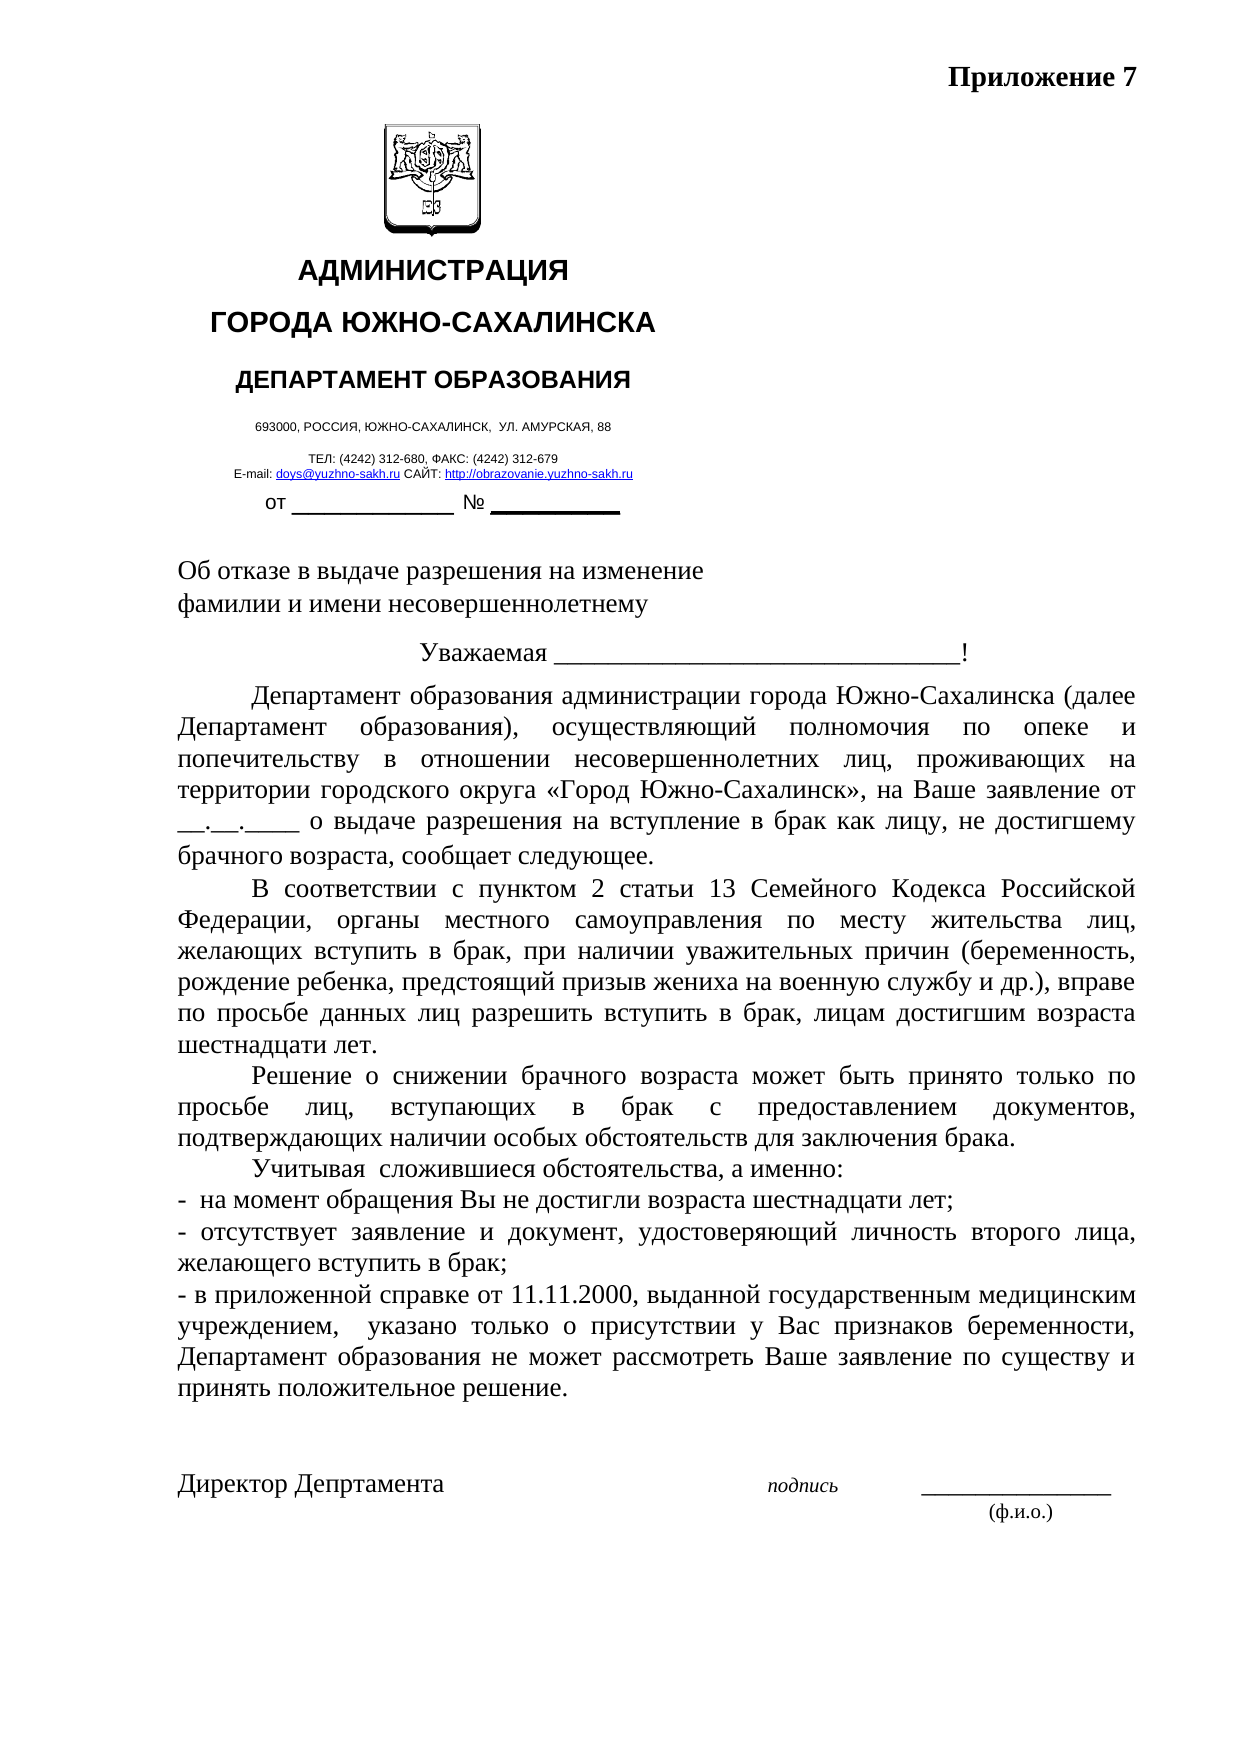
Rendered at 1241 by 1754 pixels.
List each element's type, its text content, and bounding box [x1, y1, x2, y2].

text от __________ № ________ [207, 482, 659, 515]
text В соответствии с пунктом 2 статьи 13 Семейного Кодекса Российской Федерации, органы местного самоуправления по месту жительства лиц, желающих вступить в брак, при наличии уважительных причин (беременность, рождение ребенка, предстоящий призыв жениха на военную службу и др.), вправе по просьбе данных лиц разрешить вступить в брак, лицам достигшим возраста шестнадцати лет. [177, 872, 1137, 1059]
text АДМИНИСТРАЦИЯ [207, 253, 659, 286]
text Директор Депртамента подпись ______________ [177, 1467, 1137, 1498]
text ТЕЛ: (4242) 312-680, ФАКС: (4242) 312-679 [207, 452, 659, 466]
text - в приложенной справке от 11.11.2000, выданной государственным медицинским учреждением, указано только о присутствии у Вас признаков беременности, Департамент образования не может рассмотреть Ваше заявление по существу и принять положительное решение. [177, 1278, 1137, 1403]
text Уважаемая ______________________________! [177, 636, 1137, 667]
text (ф.и.о.) [177, 1499, 1137, 1523]
text Решение о снижении брачного возраста может быть принято только по просьбе лиц, вступающих в брак с предоставлением документов, подтверждающих наличии особых обстоятельств для заключения брака. [177, 1059, 1137, 1152]
text фамилии и имени несовершеннолетнему [177, 587, 1137, 618]
text Об отказе в выдаче разрешения на изменение [177, 554, 1137, 586]
text города Южно-Сахалинска [207, 305, 659, 338]
text E-mail: doys@yuzhno-sakh.ru САЙТ: http://obrazovanie.yuzhno-sakh.ru [207, 467, 659, 481]
text ДЕПАРТАМЕНТ ОБРАЗОВАНИЯ [207, 365, 659, 394]
text Приложение 7 [177, 59, 1137, 93]
text Департамент образования администрации города Южно-Сахалинска (далее Департамент образования), осуществляющий полномочия по опеке и попечительству в отношении несовершеннолетних лиц, проживающих на территории городского округа «Город Южно-Сахалинск», на Ваше заявление от __.__.____ о выдаче разрешения на вступление в брак как лицу, не достигшему брачного возраста, сообщает следующее. [177, 679, 1137, 872]
text - отсутствует заявление и документ, удостоверяющий личность второго лица, желающего вступить в брак; [177, 1215, 1137, 1277]
text - на момент обращения Вы не достигли возраста шестнадцати лет; [177, 1183, 1137, 1214]
text Учитывая сложившиеся обстоятельства, а именно: [177, 1152, 1137, 1183]
text 693000, РОССИЯ, ЮЖНО-САХАЛИНСК, УЛ. АМУРСКАЯ, 88 [207, 420, 659, 434]
